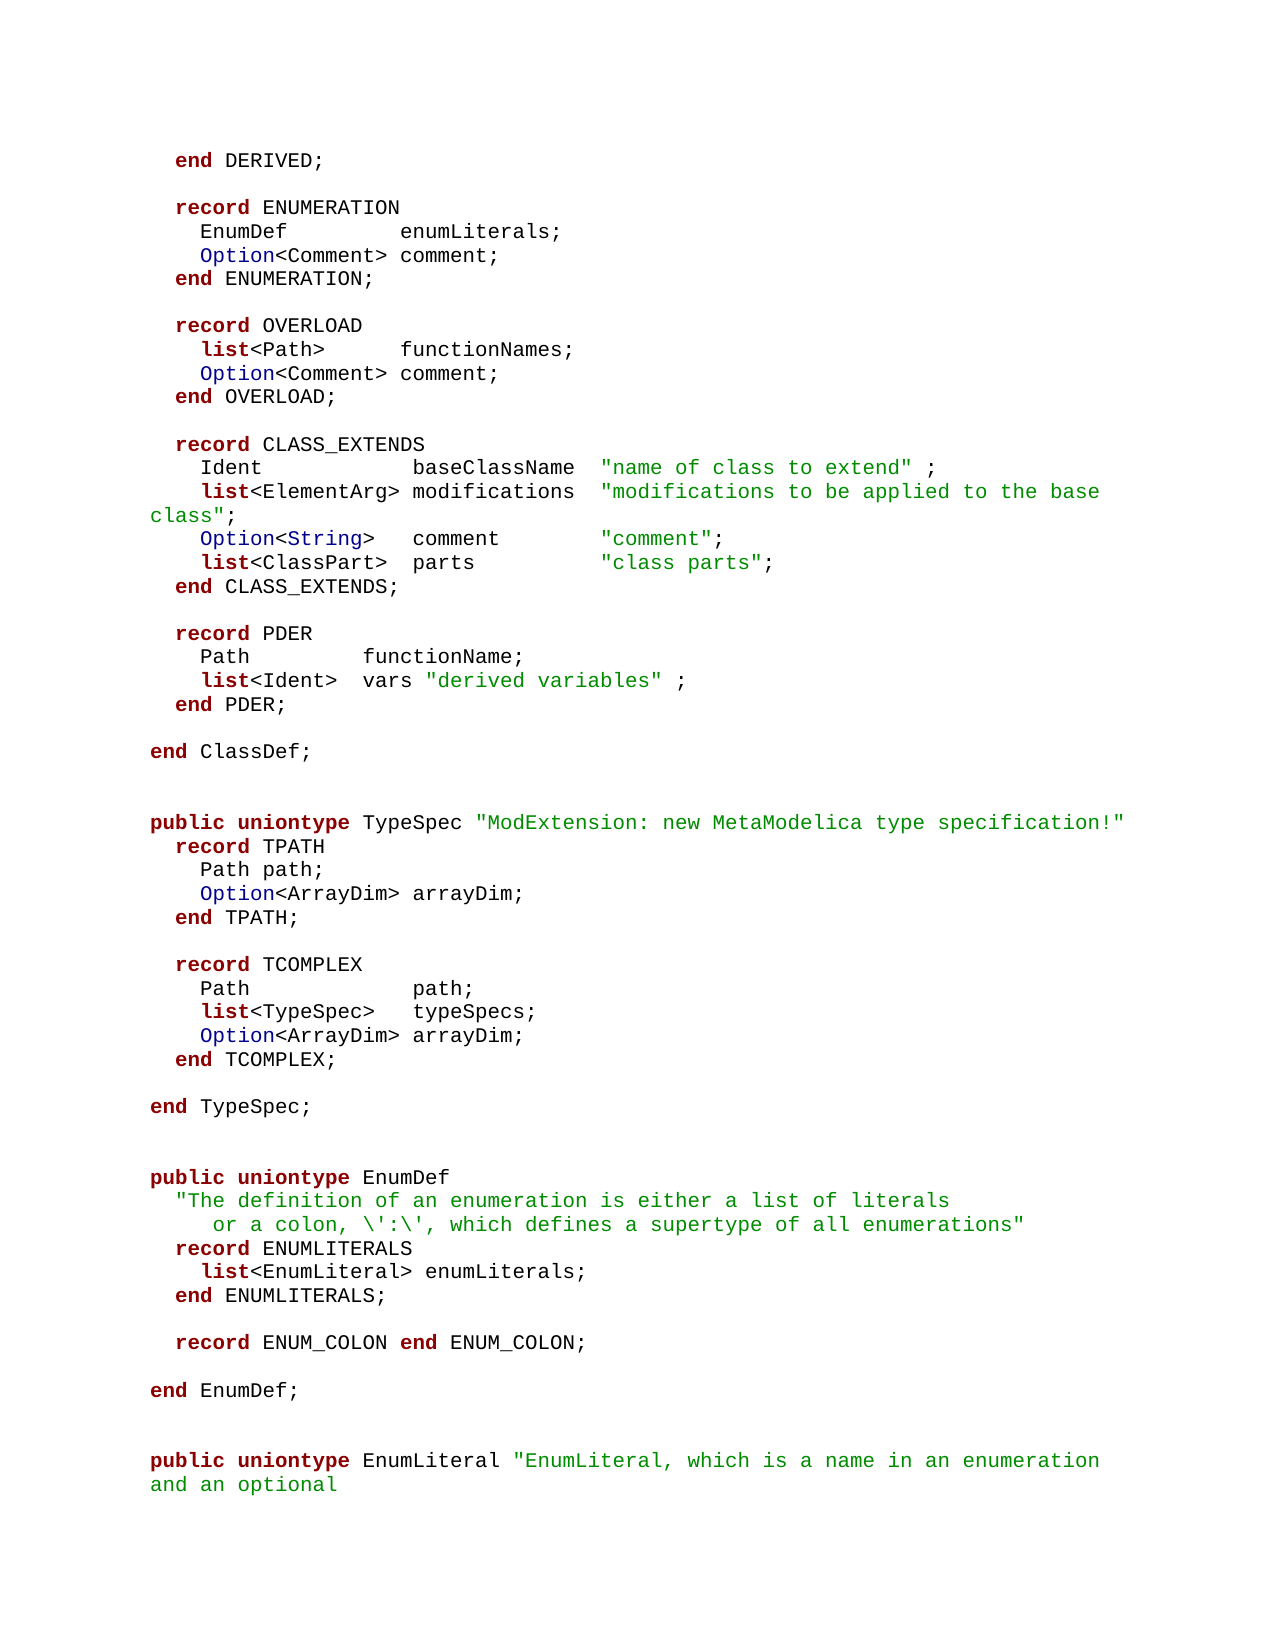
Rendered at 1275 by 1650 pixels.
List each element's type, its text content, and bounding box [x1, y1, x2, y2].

text record ENUMERATION [150, 197, 1125, 221]
text Path functionName; [150, 647, 1125, 670]
text end CLASS_EXTENDS; [150, 576, 1125, 599]
text list<Path> functionNames; [150, 339, 1125, 363]
text record TPATH [150, 836, 1125, 859]
text list<TypeSpec> typeSpecs; [150, 1001, 1125, 1025]
text end TCOMPLEX; [150, 1048, 1125, 1072]
text record CLASS_EXTENDS [150, 434, 1125, 457]
text record ENUM_COLON end ENUM_COLON; [150, 1332, 1125, 1356]
text record ENUMLITERALS [150, 1238, 1125, 1261]
text record TCOMPLEX [150, 954, 1125, 978]
text Option<ArrayDim> arrayDim; [150, 1025, 1125, 1048]
text Ident baseClassName "name of class to extend" ; [150, 457, 1125, 481]
text list<ClassPart> parts "class parts"; [150, 552, 1125, 576]
text EnumDef enumLiterals; [150, 221, 1125, 244]
text end ClassDef; [150, 741, 1125, 765]
text record OVERLOAD [150, 316, 1125, 339]
text Option<ArrayDim> arrayDim; [150, 883, 1125, 907]
text public uniontype TypeSpec "ModExtension: new MetaModelica type specification!" [150, 812, 1125, 836]
text Path path; [150, 859, 1125, 883]
text Path path; [150, 978, 1125, 1001]
text list<ElementArg> modifications "modifications to be applied to the base class"; [150, 481, 1125, 528]
text Option<Comment> comment; [150, 363, 1125, 386]
text or a colon, \':\', which defines a supertype of all enumerations" [150, 1214, 1125, 1238]
text end ENUMLITERALS; [150, 1285, 1125, 1309]
text Option<String> comment "comment"; [150, 528, 1125, 552]
text end DERIVED; [150, 150, 1125, 174]
text public uniontype EnumDef [150, 1167, 1125, 1190]
text end ENUMERATION; [150, 268, 1125, 292]
text record PDER [150, 623, 1125, 647]
text end EnumDef; [150, 1379, 1125, 1403]
text end OVERLOAD; [150, 386, 1125, 410]
text "The definition of an enumeration is either a list of literals [150, 1190, 1125, 1214]
text end PDER; [150, 694, 1125, 717]
text end TypeSpec; [150, 1096, 1125, 1119]
text list<EnumLiteral> enumLiterals; [150, 1261, 1125, 1285]
text public uniontype EnumLiteral "EnumLiteral, which is a name in an enumeration and an optional [150, 1451, 1125, 1498]
text Option<Comment> comment; [150, 244, 1125, 268]
text list<Ident> vars "derived variables" ; [150, 670, 1125, 694]
text end TPATH; [150, 907, 1125, 930]
